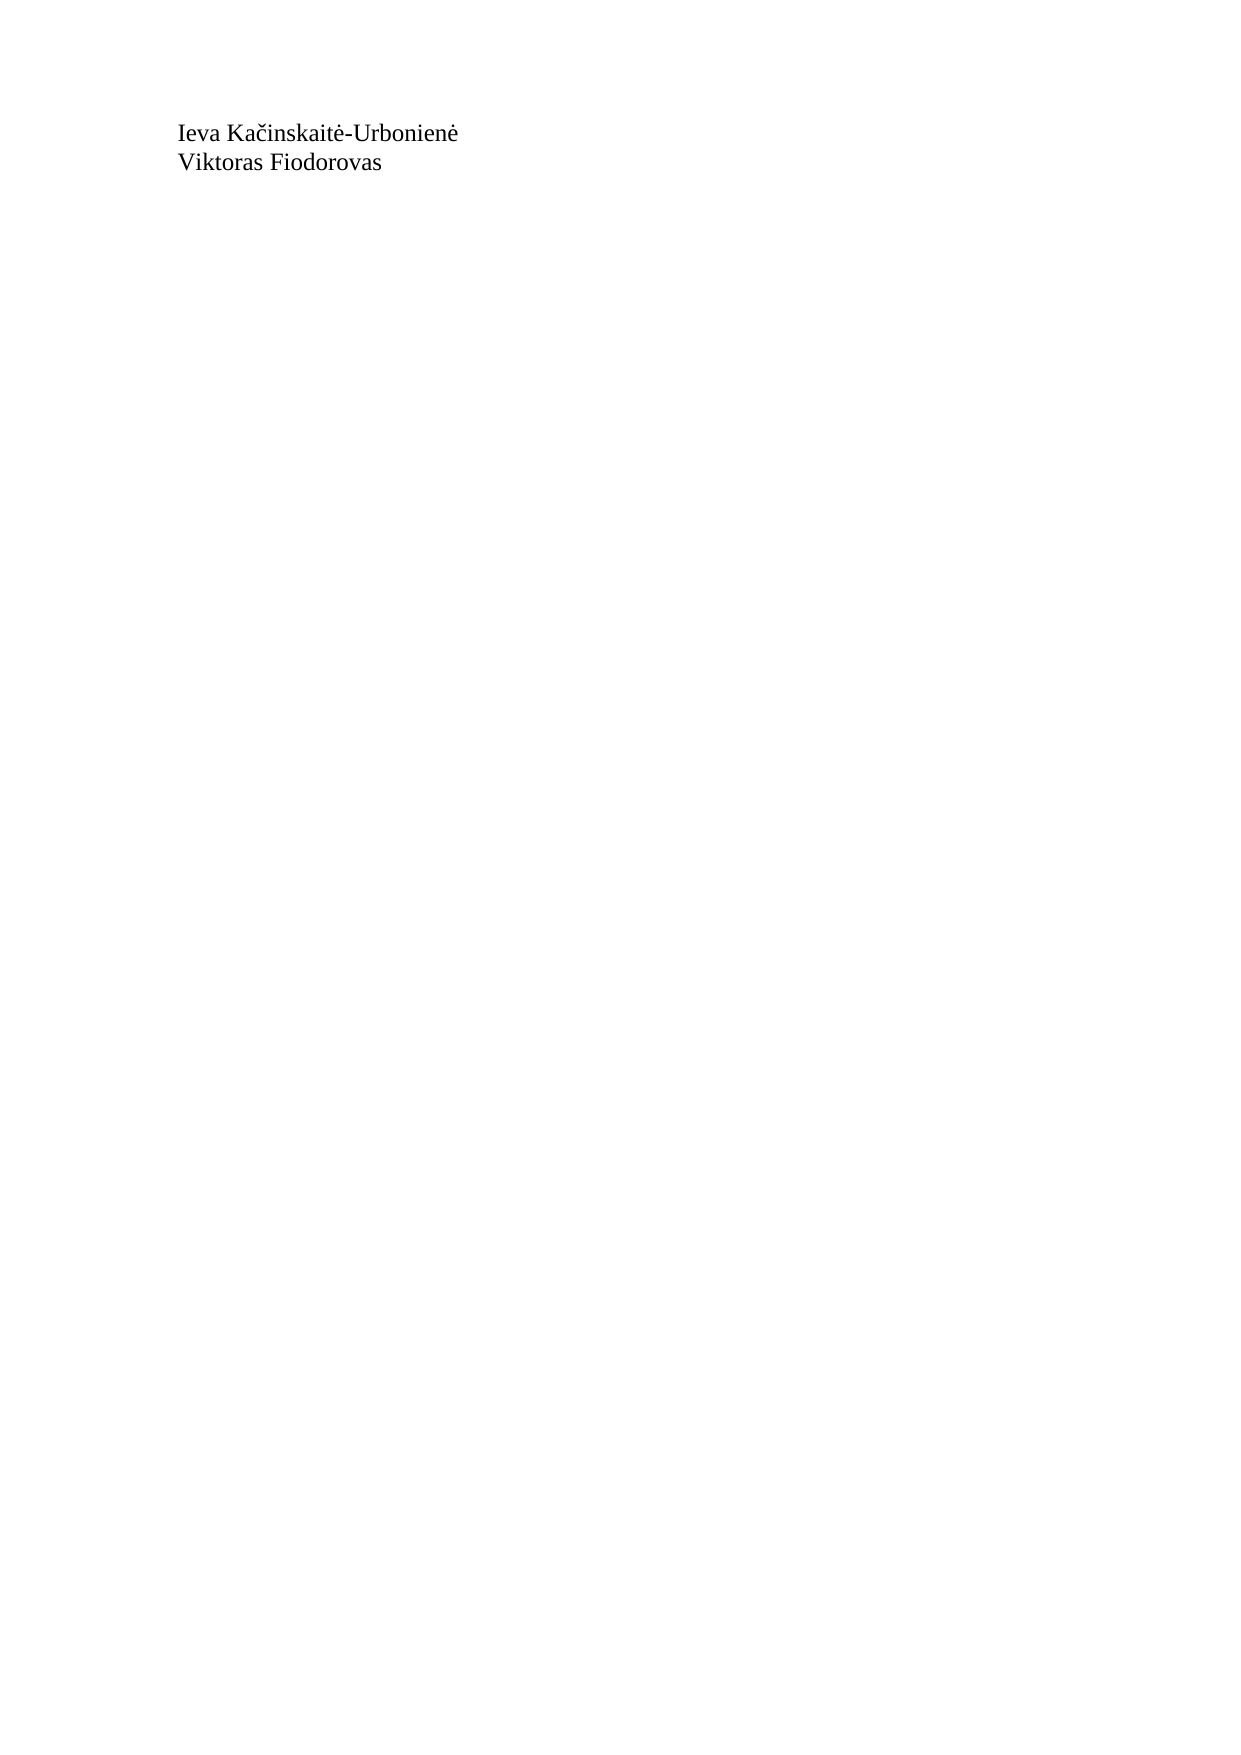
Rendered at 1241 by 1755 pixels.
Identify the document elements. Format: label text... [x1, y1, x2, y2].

text Viktoras Fiodorovas [177, 147, 1181, 176]
text Ieva Kačinskaitė-Urbonienė [177, 118, 1181, 147]
